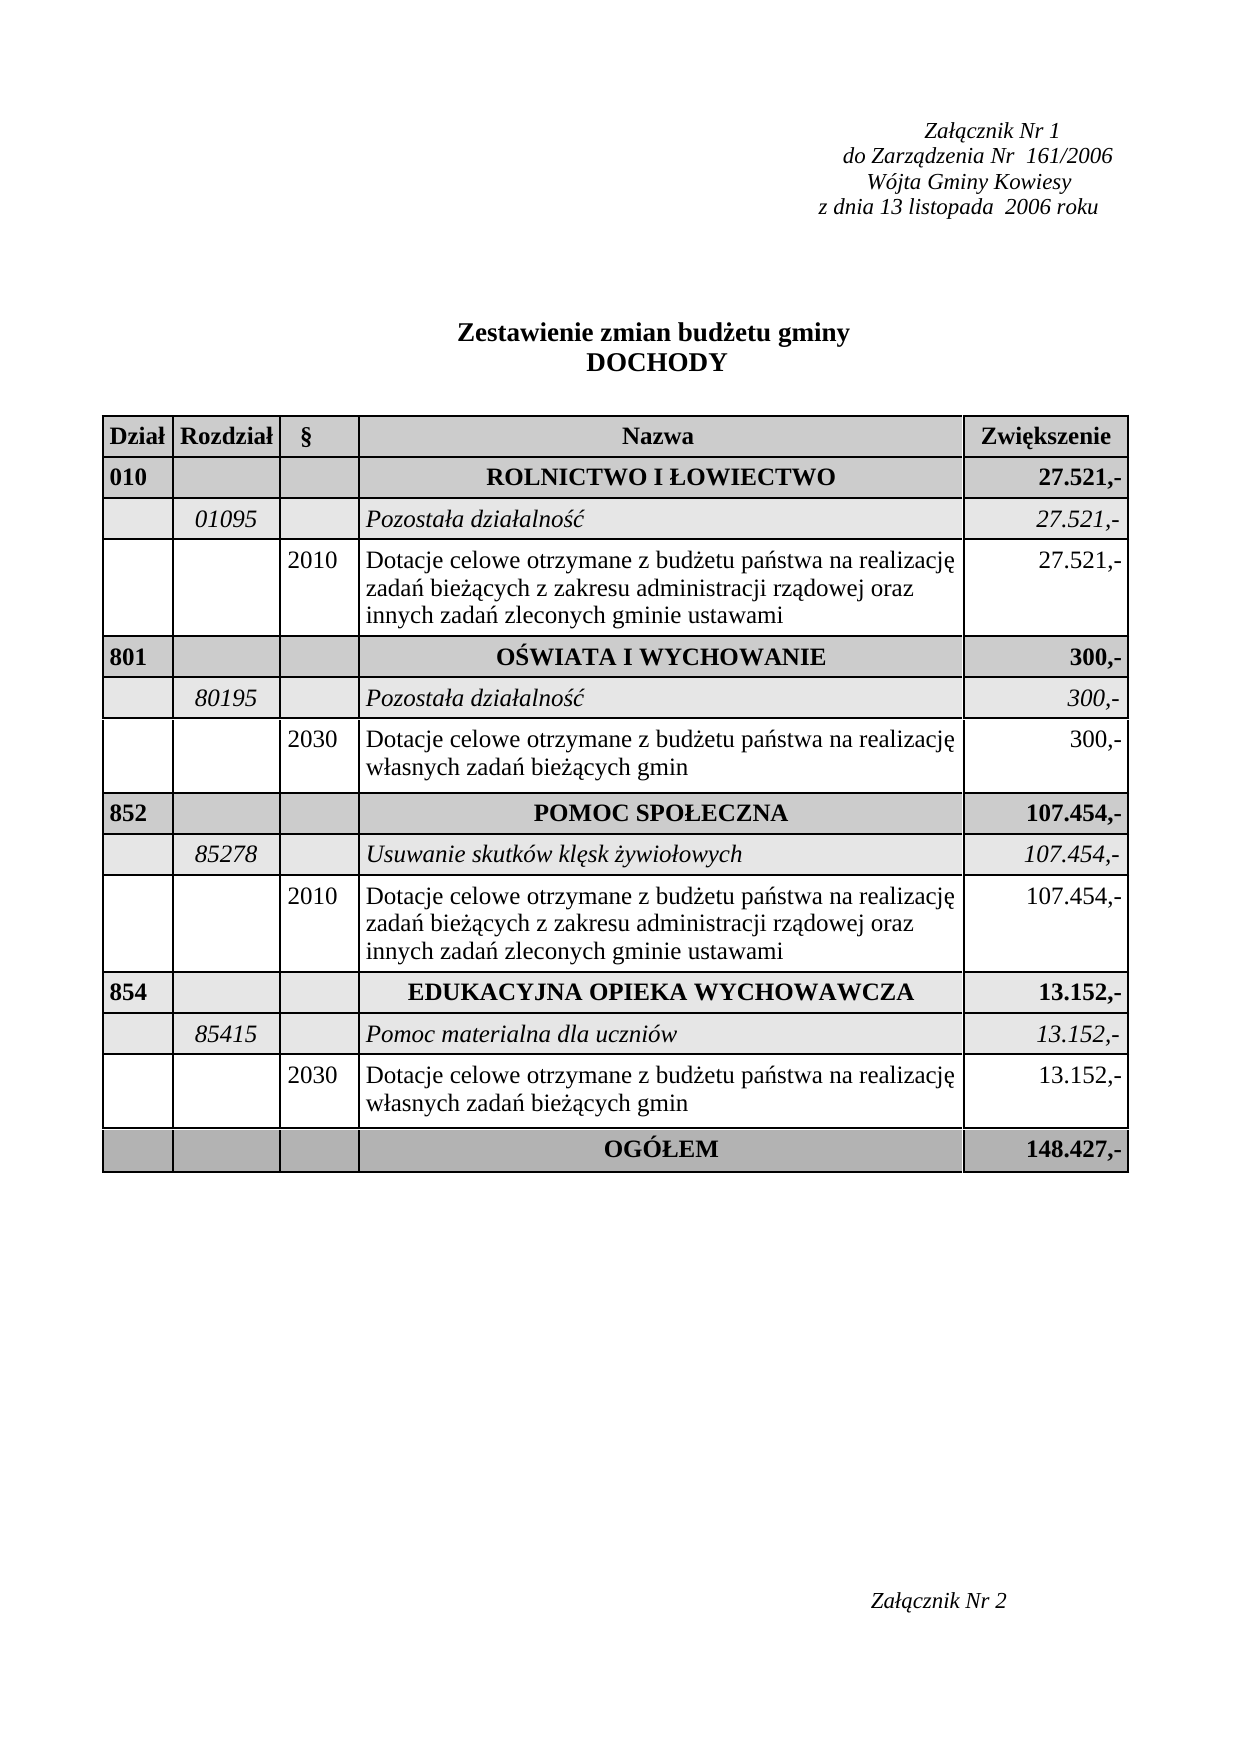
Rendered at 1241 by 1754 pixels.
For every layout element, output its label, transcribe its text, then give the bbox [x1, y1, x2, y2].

text Załącznik Nr 2 [118, 1588, 1122, 1614]
table_cell [281, 973, 358, 1012]
table_cell 300,- [965, 720, 1127, 792]
table_cell 801 [104, 637, 172, 676]
table_cell 852 [104, 794, 172, 833]
table_cell 27.521,- [965, 458, 1127, 497]
table_cell 13.152,- [965, 1014, 1127, 1053]
table_cell [104, 540, 172, 635]
table_cell 13.152,- [965, 973, 1127, 1012]
table_cell [281, 458, 358, 497]
table_cell [174, 1130, 279, 1171]
table_cell [104, 720, 172, 792]
table_cell 107.454,- [965, 876, 1127, 971]
table_cell 854 [104, 973, 172, 1012]
table_cell [281, 499, 358, 538]
table_cell [281, 1014, 358, 1053]
table_cell 107.454,- [965, 835, 1127, 874]
table_cell [104, 876, 172, 971]
table_cell [104, 678, 172, 717]
table_cell POMOC SPOŁECZNA [360, 794, 962, 833]
table_cell Dotacje celowe otrzymane z budżetu państwa na realizację własnych zadań bieżących gmin [360, 1055, 962, 1127]
table_cell 107.454,- [965, 794, 1127, 833]
subtitle Zestawienie zmian budżetu gminy [192, 318, 1122, 348]
table_cell 2010 [281, 876, 358, 971]
table_header Dział [104, 417, 172, 456]
table_cell [104, 835, 172, 874]
table_cell Pomoc materialna dla uczniów [360, 1014, 962, 1053]
table_cell Usuwanie skutków klęsk żywiołowych [360, 835, 962, 874]
table_cell 01095 [174, 499, 279, 538]
table_cell [281, 678, 358, 717]
table_cell 300,- [965, 637, 1127, 676]
title z dnia 13 listopada 2006 roku [118, 194, 1122, 220]
table_header Nazwa [360, 417, 962, 456]
table_cell [174, 637, 279, 676]
table_header § [281, 417, 358, 456]
table_cell OGÓŁEM [360, 1130, 962, 1171]
table_cell [104, 1055, 172, 1127]
table_cell [281, 1130, 358, 1171]
table_cell 13.152,- [965, 1055, 1127, 1127]
table_cell Dotacje celowe otrzymane z budżetu państwa na realizację zadań bieżących z zakresu administracji rządowej oraz innych zadań zleconych gminie ustawami [360, 876, 962, 971]
table_cell OŚWIATA I WYCHOWANIE [360, 637, 962, 676]
table_cell ROLNICTWO I ŁOWIECTWO [360, 458, 962, 497]
table_cell Dotacje celowe otrzymane z budżetu państwa na realizację zadań bieżących z zakresu administracji rządowej oraz innych zadań zleconych gminie ustawami [360, 540, 962, 635]
table_cell Pozostała działalność [360, 678, 962, 717]
table_cell 85415 [174, 1014, 279, 1053]
table_cell [174, 876, 279, 971]
table_cell [174, 973, 279, 1012]
table_cell 27.521,- [965, 499, 1127, 538]
table_cell [281, 637, 358, 676]
table_cell EDUKACYJNA OPIEKA WYCHOWAWCZA [360, 973, 962, 1012]
table_cell 27.521,- [965, 540, 1127, 635]
table_cell [174, 540, 279, 635]
table_cell [174, 458, 279, 497]
table_header Zwiększenie [965, 417, 1127, 456]
table_cell 2010 [281, 540, 358, 635]
table_header Rozdział [174, 417, 279, 456]
table_cell 300,- [965, 678, 1127, 717]
table_cell [174, 720, 279, 792]
text Załącznik Nr 1 [118, 118, 1122, 143]
table_cell [281, 794, 358, 833]
table_cell [104, 1130, 172, 1171]
table_cell [281, 835, 358, 874]
title do Zarządzenia Nr 161/2006 [413, 143, 1122, 169]
table_cell [104, 1014, 172, 1053]
table_cell 80195 [174, 678, 279, 717]
list DOCHODY [192, 348, 1122, 378]
table_cell Dotacje celowe otrzymane z budżetu państwa na realizację własnych zadań bieżących gmin [360, 720, 962, 792]
title Wójta Gminy Kowiesy [413, 169, 1122, 194]
table_cell 148.427,- [965, 1130, 1127, 1171]
table_cell 010 [104, 458, 172, 497]
table_cell [174, 1055, 279, 1127]
table_cell 2030 [281, 1055, 358, 1127]
table_cell Pozostała działalność [360, 499, 962, 538]
table_cell [104, 499, 172, 538]
table_cell 85278 [174, 835, 279, 874]
table_cell [174, 794, 279, 833]
table_cell 2030 [281, 720, 358, 792]
